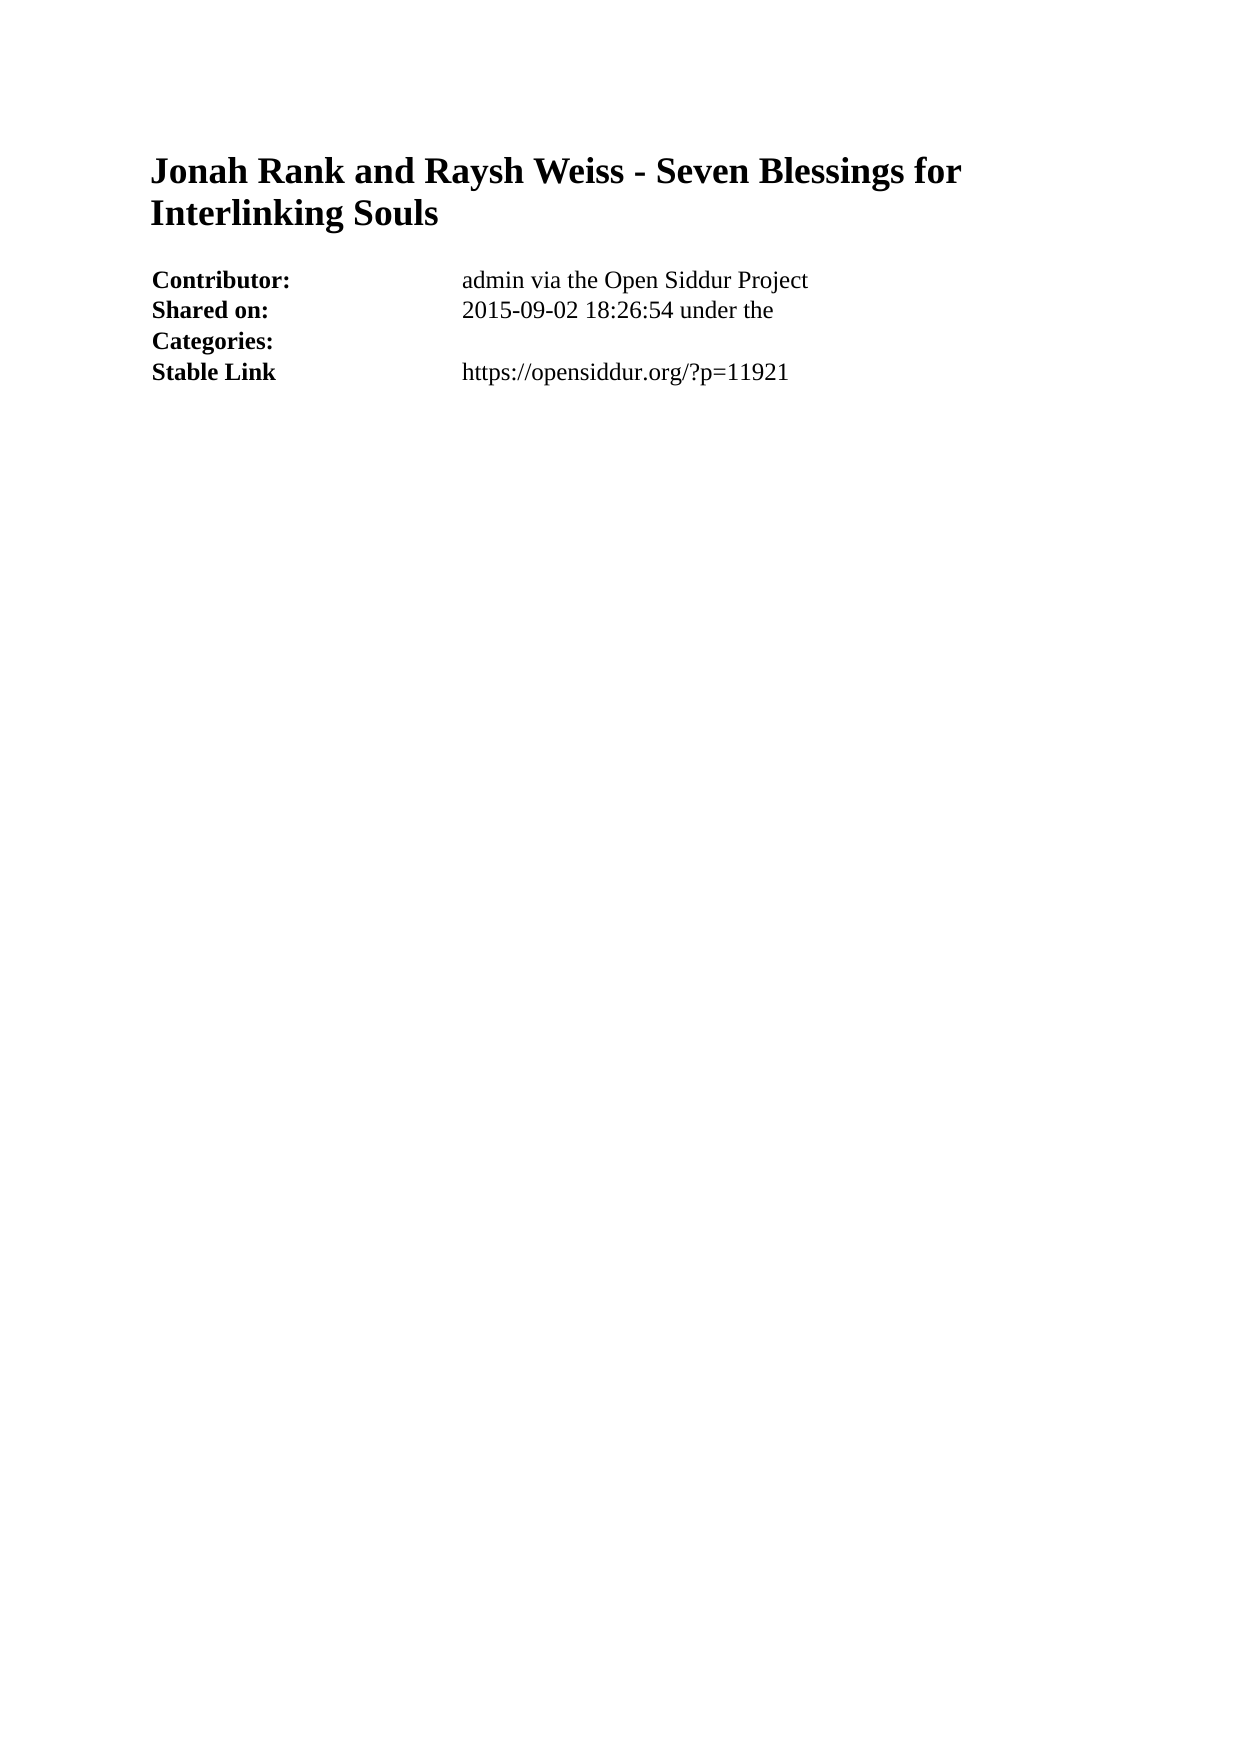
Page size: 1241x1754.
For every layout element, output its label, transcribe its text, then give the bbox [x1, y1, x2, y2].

table_cell https://opensiddur.org/?p=11921 [460, 357, 1090, 388]
table_cell [460, 326, 1090, 357]
table_cell Shared on: [150, 295, 460, 326]
subtitle Jonah Rank and Raysh Weiss - Seven Blessings for Interlinking Souls [150, 150, 1090, 233]
table_cell 2015-09-02 18:26:54 under the [460, 295, 1090, 326]
table_cell Stable Link [150, 357, 460, 388]
table_header admin via the Open Siddur Project [460, 264, 1090, 295]
table_cell Categories: [150, 326, 460, 357]
table_header Contributor: [150, 264, 460, 295]
